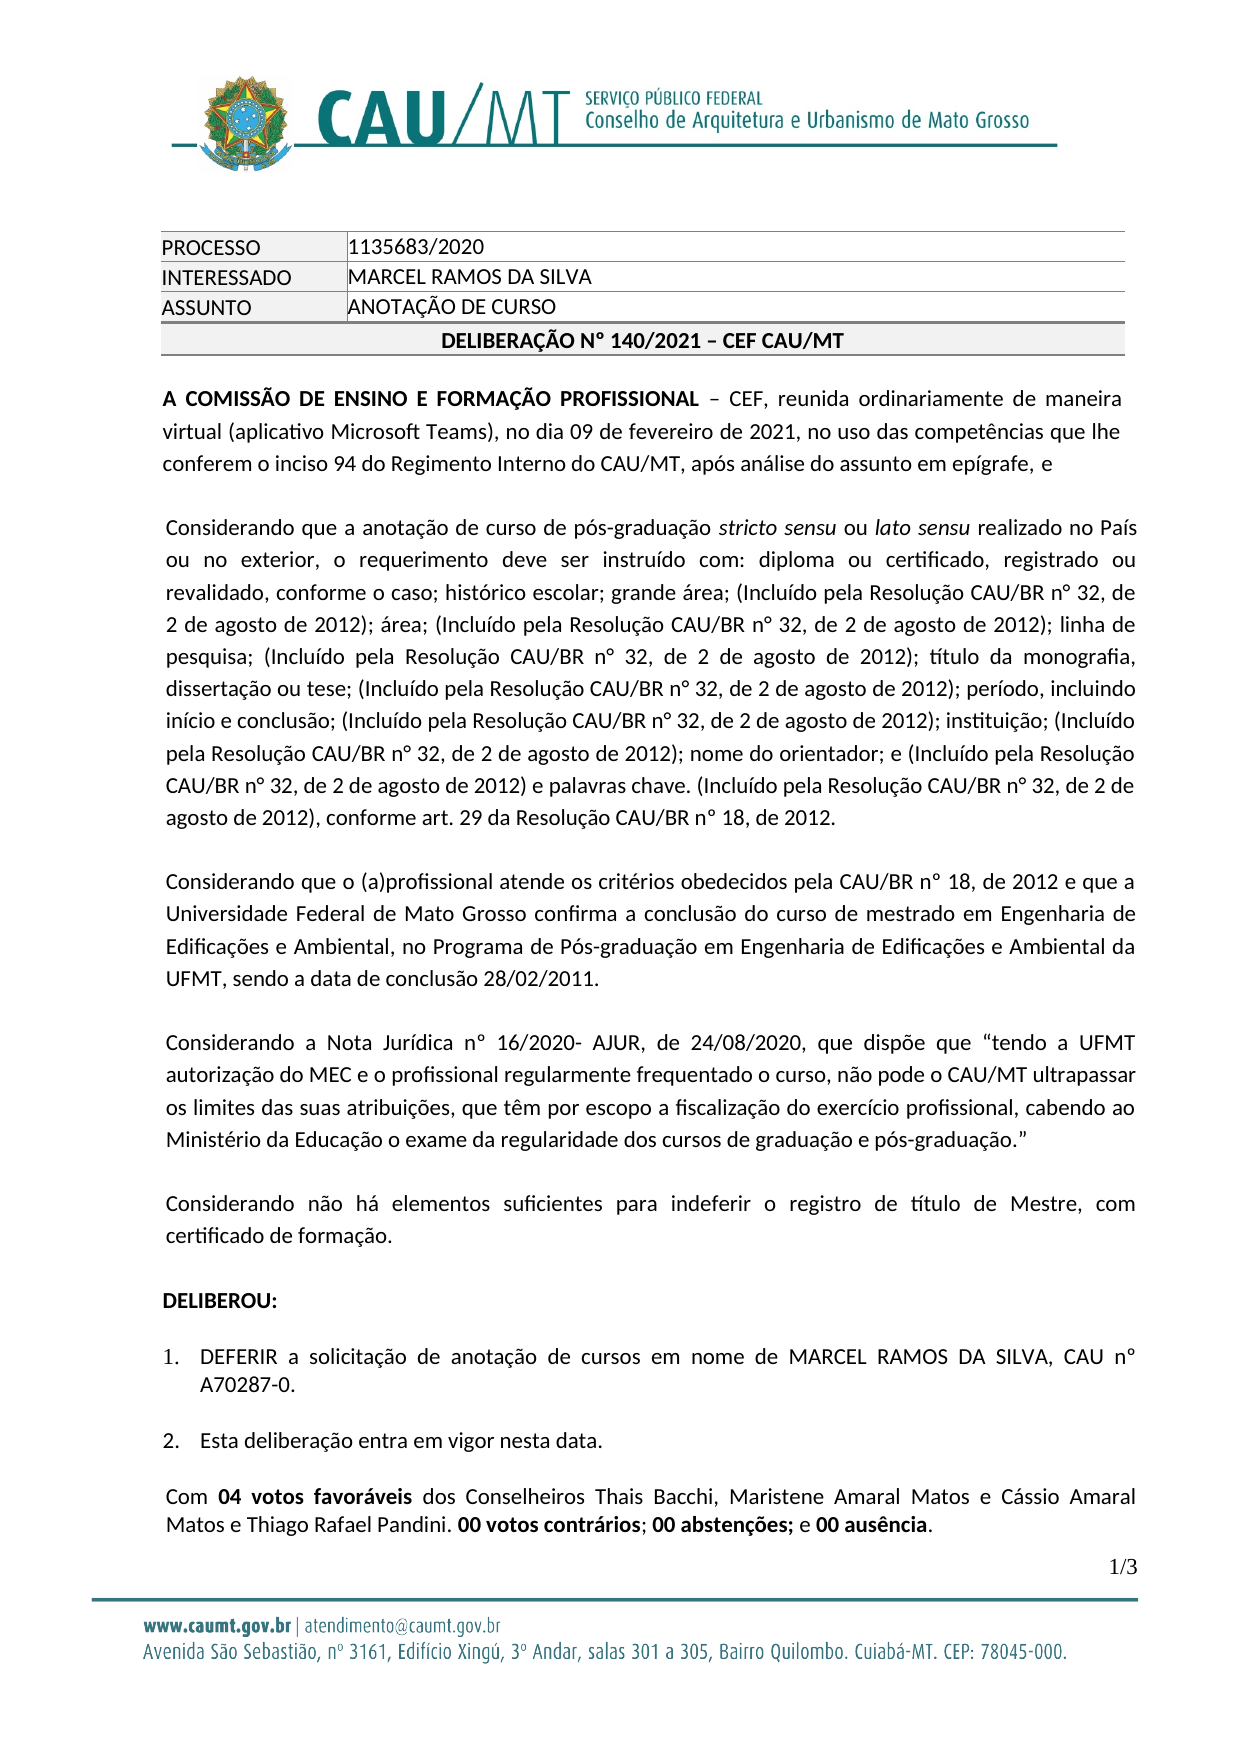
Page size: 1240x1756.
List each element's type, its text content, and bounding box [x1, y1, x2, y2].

list DEFERIR a solicitação de anotação de cursos em nome de MARCEL RAMOS DA SILVA, CAU nº A70287-0. [162, 1342, 1137, 1398]
table_header 1135683/2020 [348, 232, 1125, 261]
list Esta deliberação entra em vigor nesta data. [162, 1426, 1137, 1454]
text A COMISSÃO DE ENSINO E FORMAÇÃO PROFISSIONAL – CEF, reunida ordinariamente de maneira virtual (aplicativo Microsoft Teams), no dia 09 de fevereiro de 2021, no uso das competências que lhe conferem o inciso 94 do Regimento Interno do CAU/MT, após análise do assunto em epígrafe, e [162, 384, 1123, 477]
subtitle DELIBEROU: [162, 1286, 1137, 1314]
table_cell DELIBERAÇÃO Nº 140/2021 – CEF CAU/MT [161, 324, 1125, 354]
text Considerando a Nota Jurídica nº 16/2020- AJUR, de 24/08/2020, que dispõe que “tendo a UFMT autorização do MEC e o profissional regularmente frequentado o curso, não pode o CAU/MT ultrapassar os limites das suas atribuições, que têm por escopo a fiscalização do exercício profissional, cabendo ao Ministério da Educação o exame da regularidade dos cursos de graduação e pós-graduação.” [166, 1028, 1137, 1153]
table_header PROCESSO [161, 232, 347, 261]
text Com 04 votos favoráveis dos Conselheiros Thais Bacchi, Maristene Amaral Matos e Cássio Amaral Matos e Thiago Rafael Pandini. 00 votos contrários; 00 abstenções; e 00 ausência. [166, 1482, 1137, 1538]
text Considerando que a anotação de curso de pós-graduação stricto sensu ou lato sensu realizado no País ou no exterior, o requerimento deve ser instruído com: diploma ou certificado, registrado ou revalidado, conforme o caso; histórico escolar; grande área; (Incluído pela Resolução CAU/BR n° 32, de 2 de agosto de 2012); área; (Incluído pela Resolução CAU/BR n° 32, de 2 de agosto de 2012); linha de pesquisa; (Incluído pela Resolução CAU/BR n° 32, de 2 de agosto de 2012); título da monografia, dissertação ou tese; (Incluído pela Resolução CAU/BR n° 32, de 2 de agosto de 2012); período, incluindo início e conclusão; (Incluído pela Resolução CAU/BR n° 32, de 2 de agosto de 2012); instituição; (Incluído pela Resolução CAU/BR n° 32, de 2 de agosto de 2012); nome do orientador; e (Incluído pela Resolução CAU/BR n° 32, de 2 de agosto de 2012) e palavras chave. (Incluído pela Resolução CAU/BR n° 32, de 2 de agosto de 2012), conforme art. 29 da Resolução CAU/BR nº 18, de 2012. [166, 513, 1137, 831]
text Considerando não há elementos suficientes para indeferir o registro de título de Mestre, com certificado de formação. [166, 1189, 1137, 1249]
table_cell ASSUNTO [161, 292, 347, 321]
table_cell ANOTAÇÃO DE CURSO [348, 292, 1125, 321]
table_cell INTERESSADO [161, 262, 347, 291]
text Considerando que o (a)profissional atende os critérios obedecidos pela CAU/BR nº 18, de 2012 e que a Universidade Federal de Mato Grosso confirma a conclusão do curso de mestrado em Engenharia de Edificações e Ambiental, no Programa de Pós-graduação em Engenharia de Edificações e Ambiental da UFMT, sendo a data de conclusão 28/02/2011. [166, 867, 1137, 992]
table_cell MARCEL RAMOS DA SILVA [348, 262, 1125, 291]
